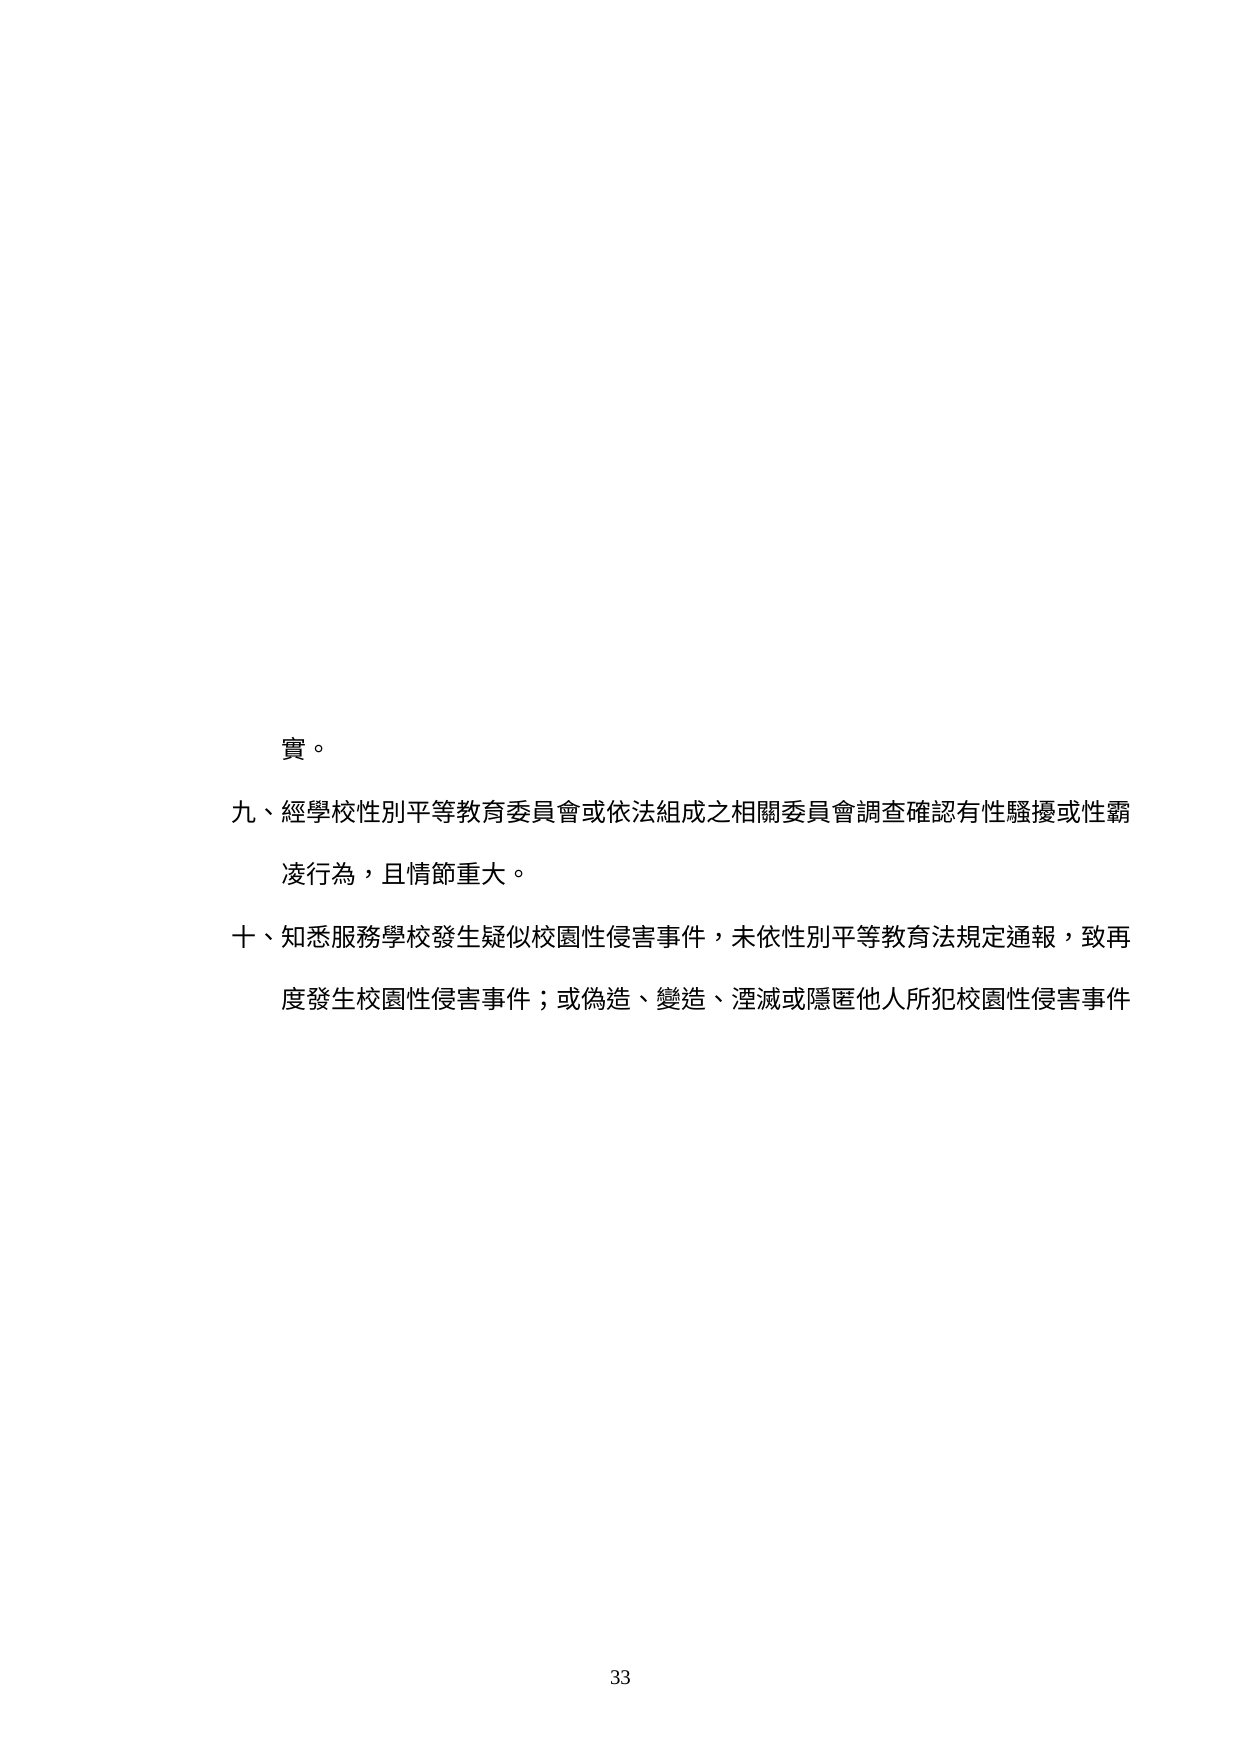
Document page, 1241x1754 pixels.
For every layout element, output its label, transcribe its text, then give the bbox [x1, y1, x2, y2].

text 九、經學校性別平等教育委員會或依法組成之相關委員會調查確認有性騷擾或性霸凌行為，且情節重大。 [231, 768, 1134, 893]
text 實。 [231, 706, 1134, 768]
text 十、知悉服務學校發生疑似校園性侵害事件，未依性別平等教育法規定通報，致再度發生校園性侵害事件；或偽造、變造、湮滅或隱匿他人所犯校園性侵害事件 [231, 893, 1134, 1018]
